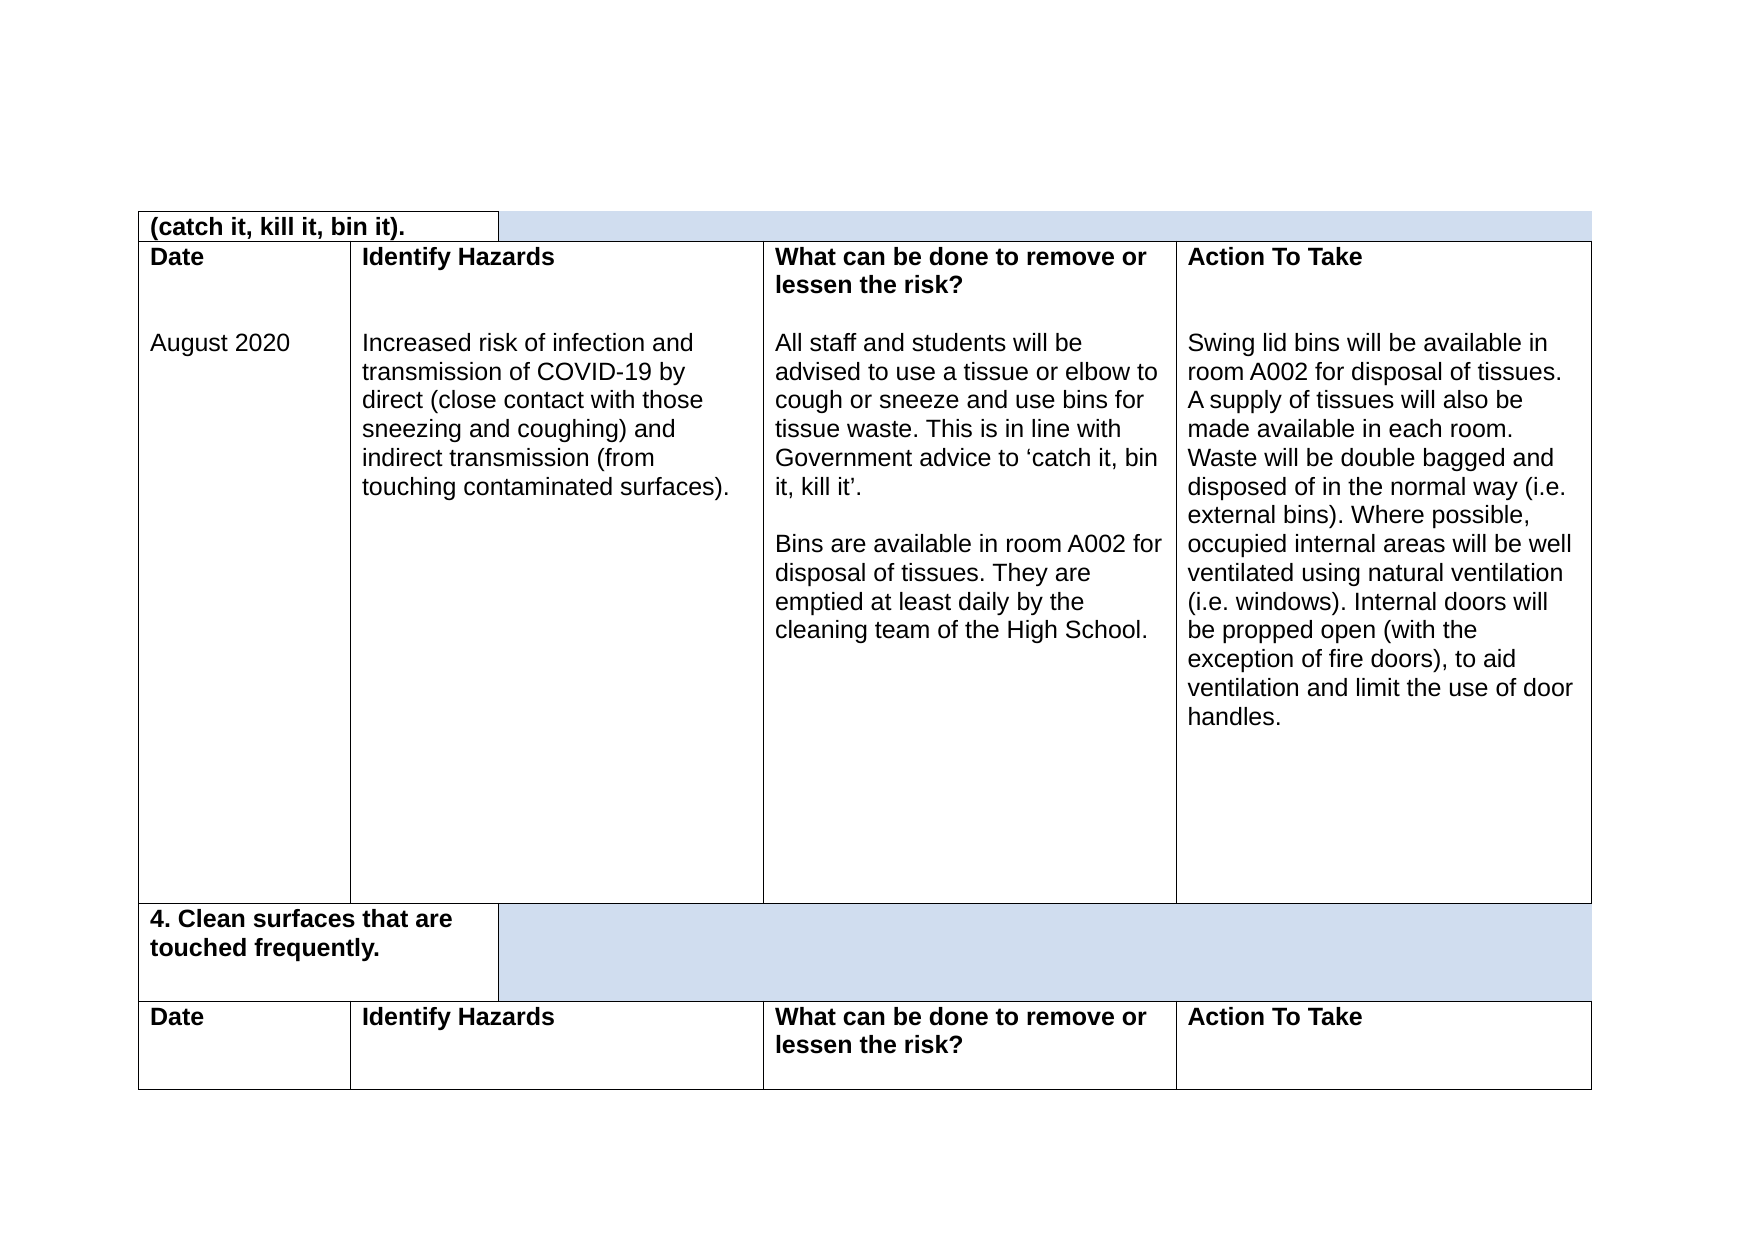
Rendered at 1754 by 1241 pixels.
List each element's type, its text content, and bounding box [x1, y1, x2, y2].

table_cell Action To Take Swing lid bins will be available in room A002 for disposal of tissues. A supply of tissues will also be made available in each room. Waste will be double bagged and disposed of in the normal way (i.e. external bins). Where possible, occupied internal areas will be well ventilated using natural ventilation (i.e. windows). Internal doors will be propped open (with the exception of fire doors), to aid ventilation and limit the use of door handles. [1177, 242, 1591, 903]
table_cell [499, 211, 1592, 241]
table_cell Action To Take [1177, 1002, 1591, 1089]
table_cell Date August 2020 [139, 242, 350, 903]
table_cell 4. Clean surfaces that are touched frequently. [139, 904, 498, 1001]
table_cell Identify Hazards [351, 1002, 763, 1089]
table_cell What can be done to remove or lessen the risk? [764, 1002, 1176, 1089]
table_cell [499, 904, 1592, 1001]
table_cell What can be done to remove or lessen the risk? All staff and students will be advised to use a tissue or elbow to cough or sneeze and use bins for tissue waste. This is in line with Government advice to ‘catch it, bin it, kill it’. Bins are available in room A002 for disposal of tissues. They are emptied at least daily by the cleaning team of the High School. [764, 242, 1176, 903]
table_cell Date [139, 1002, 350, 1089]
table_cell (catch it, kill it, bin it). [139, 212, 498, 241]
table_cell Identify Hazards Increased risk of infection and transmission of COVID-19 by direct (close contact with those sneezing and coughing) and indirect transmission (from touching contaminated surfaces). [351, 242, 763, 903]
